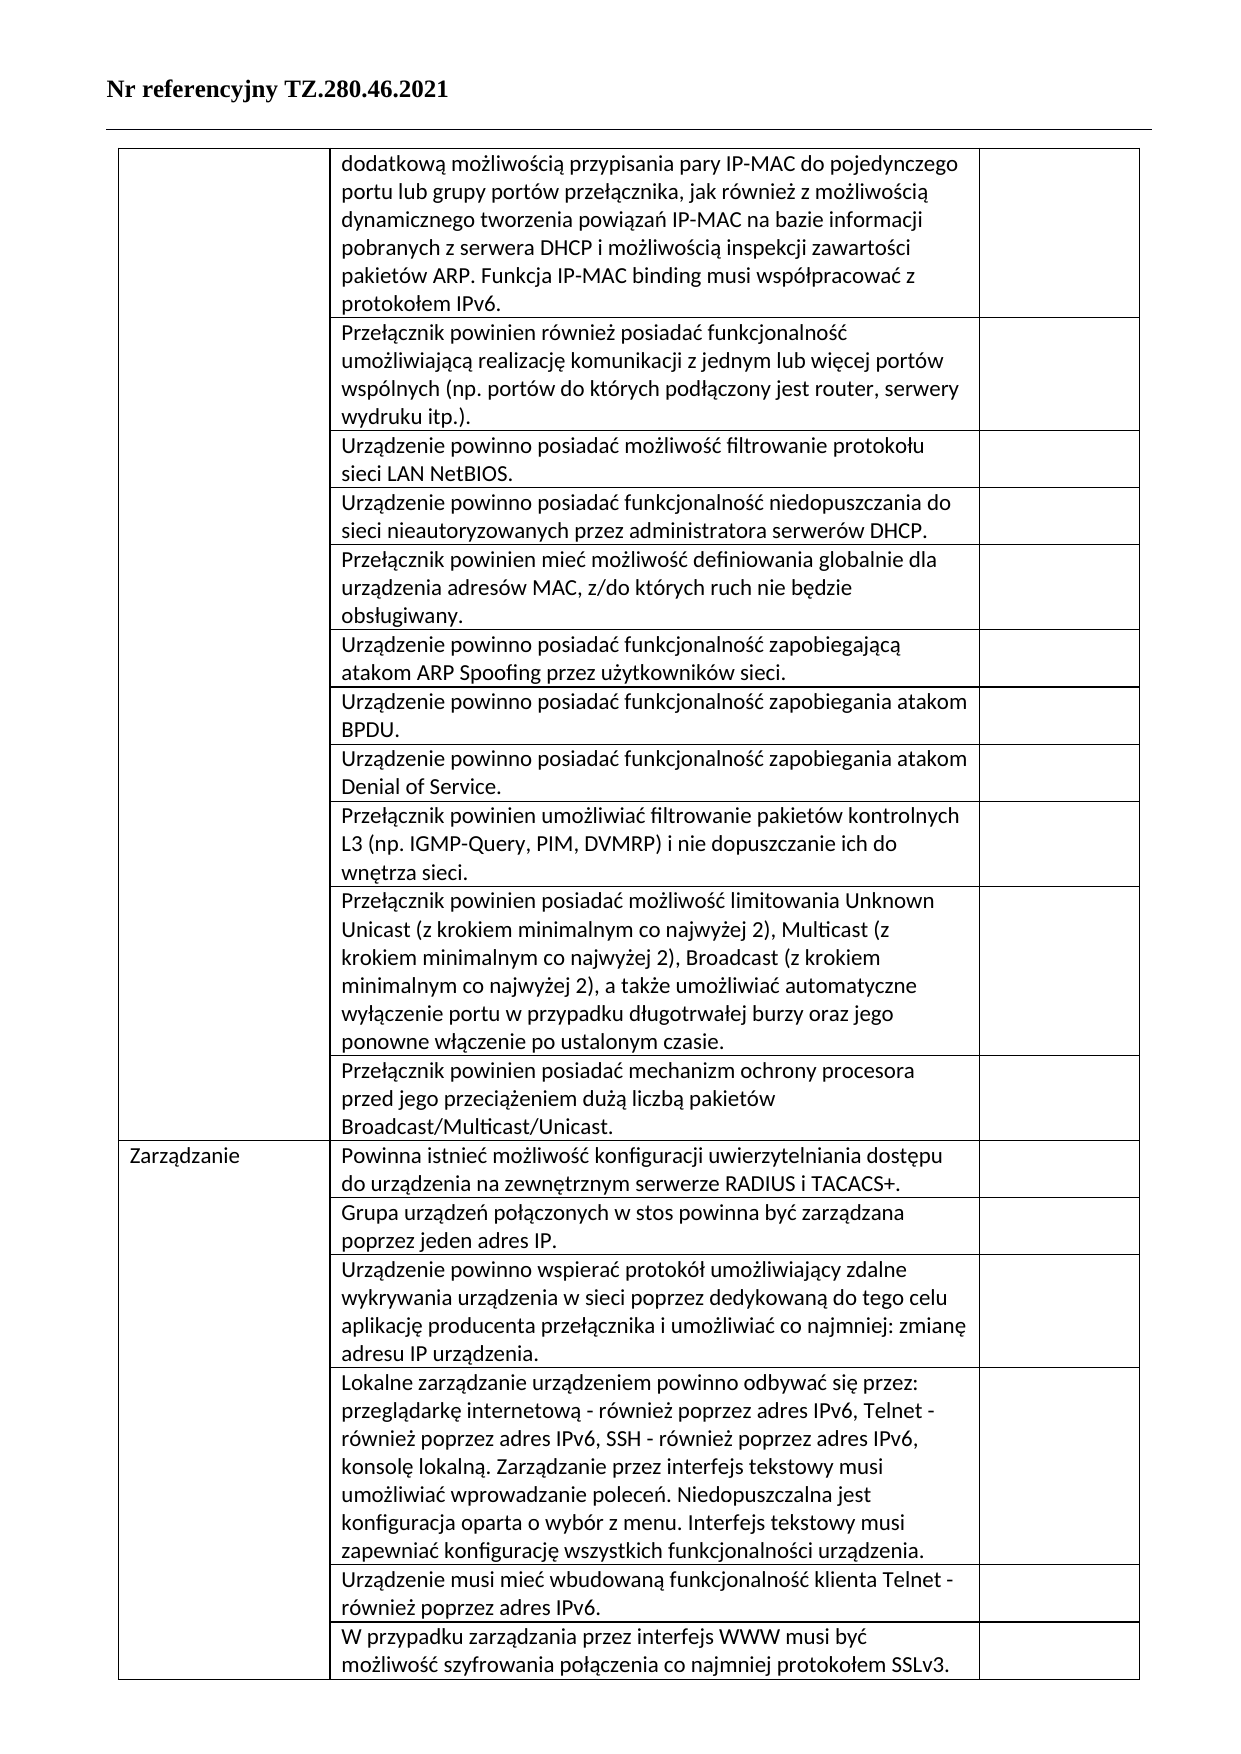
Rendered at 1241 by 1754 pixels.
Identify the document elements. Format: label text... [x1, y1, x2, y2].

table_cell Przełącznik powinien posiadać możliwość limitowania Unknown Unicast (z krokiem minimalnym co najwyżej 2), Multicast (z krokiem minimalnym co najwyżej 2), Broadcast (z krokiem minimalnym co najwyżej 2), a także umożliwiać automatyczne wyłączenie portu w przypadku długotrwałej burzy oraz jego ponowne włączenie po ustalonym czasie. [331, 887, 979, 1055]
table_cell [119, 149, 329, 1140]
table_cell Lokalne zarządzanie urządzeniem powinno odbywać się przez: przeglądarkę internetową - również poprzez adres IPv6, Telnet - również poprzez adres IPv6, SSH - również poprzez adres IPv6, konsolę lokalną. Zarządzanie przez interfejs tekstowy musi umożliwiać wprowadzanie poleceń. Niedopuszczalna jest konfiguracja oparta o wybór z menu. Interfejs tekstowy musi zapewniać konfigurację wszystkich funkcjonalności urządzenia. [331, 1368, 979, 1564]
table_cell Przełącznik powinien umożliwiać filtrowanie pakietów kontrolnych L3 (np. IGMP-Query, PIM, DVMRP) i nie dopuszczanie ich do wnętrza sieci. [331, 802, 979, 886]
table_cell Urządzenie powinno posiadać funkcjonalność zapobiegania atakom Denial of Service. [331, 745, 979, 801]
table_cell Przełącznik powinien również posiadać funkcjonalność umożliwiającą realizację komunikacji z jednym lub więcej portów wspólnych (np. portów do których podłączony jest router, serwery wydruku itp.). [331, 318, 979, 430]
table_cell [980, 545, 1139, 629]
table_cell [980, 1198, 1139, 1254]
table_cell [980, 1623, 1139, 1678]
table_cell Urządzenie powinno posiadać funkcjonalność zapobiegającą atakom ARP Spoofing przez użytkowników sieci. [331, 630, 979, 686]
table_cell [980, 745, 1139, 801]
table_cell Przełącznik powinien mieć możliwość definiowania globalnie dla urządzenia adresów MAC, z/do których ruch nie będzie obsługiwany. [331, 545, 979, 629]
table_cell dodatkową możliwością przypisania pary IP-MAC do pojedynczego portu lub grupy portów przełącznika, jak również z możliwością dynamicznego tworzenia powiązań IP-MAC na bazie informacji pobranych z serwera DHCP i możliwością inspekcji zawartości pakietów ARP. Funkcja IP-MAC binding musi współpracować z protokołem IPv6. [331, 149, 979, 317]
table_cell Urządzenie powinno wspierać protokół umożliwiający zdalne wykrywania urządzenia w sieci poprzez dedykowaną do tego celu aplikację producenta przełącznika i umożliwiać co najmniej: zmianę adresu IP urządzenia. [331, 1255, 979, 1367]
table_cell [980, 1565, 1139, 1621]
table_cell [980, 488, 1139, 544]
table_cell [980, 802, 1139, 886]
table_cell [980, 149, 1139, 317]
table_cell Urządzenie powinno posiadać możliwość filtrowanie protokołu sieci LAN NetBIOS. [331, 431, 979, 487]
table_cell [980, 1368, 1139, 1564]
table_cell [980, 1056, 1139, 1140]
table_cell [980, 431, 1139, 487]
table_cell Urządzenie powinno posiadać funkcjonalność zapobiegania atakom BPDU. [331, 688, 979, 743]
table_cell [980, 1255, 1139, 1367]
table_cell [980, 688, 1139, 743]
table_cell Urządzenie powinno posiadać funkcjonalność niedopuszczania do sieci nieautoryzowanych przez administratora serwerów DHCP. [331, 488, 979, 544]
table_cell [980, 1141, 1139, 1197]
table_cell Grupa urządzeń połączonych w stos powinna być zarządzana poprzez jeden adres IP. [331, 1198, 979, 1254]
table_cell W przypadku zarządzania przez interfejs WWW musi być możliwość szyfrowania połączenia co najmniej protokołem SSLv3. [331, 1623, 979, 1678]
table_cell [980, 630, 1139, 686]
table_cell Powinna istnieć możliwość konfiguracji uwierzytelniania dostępu do urządzenia na zewnętrznym serwerze RADIUS i TACACS+. [331, 1141, 979, 1197]
table_cell Urządzenie musi mieć wbudowaną funkcjonalność klienta Telnet - również poprzez adres IPv6. [331, 1565, 979, 1621]
table_cell Zarządzanie [119, 1141, 329, 1678]
table_cell Przełącznik powinien posiadać mechanizm ochrony procesora przed jego przeciążeniem dużą liczbą pakietów Broadcast/Multicast/Unicast. [331, 1056, 979, 1140]
table_cell [980, 318, 1139, 430]
table_cell [980, 887, 1139, 1055]
